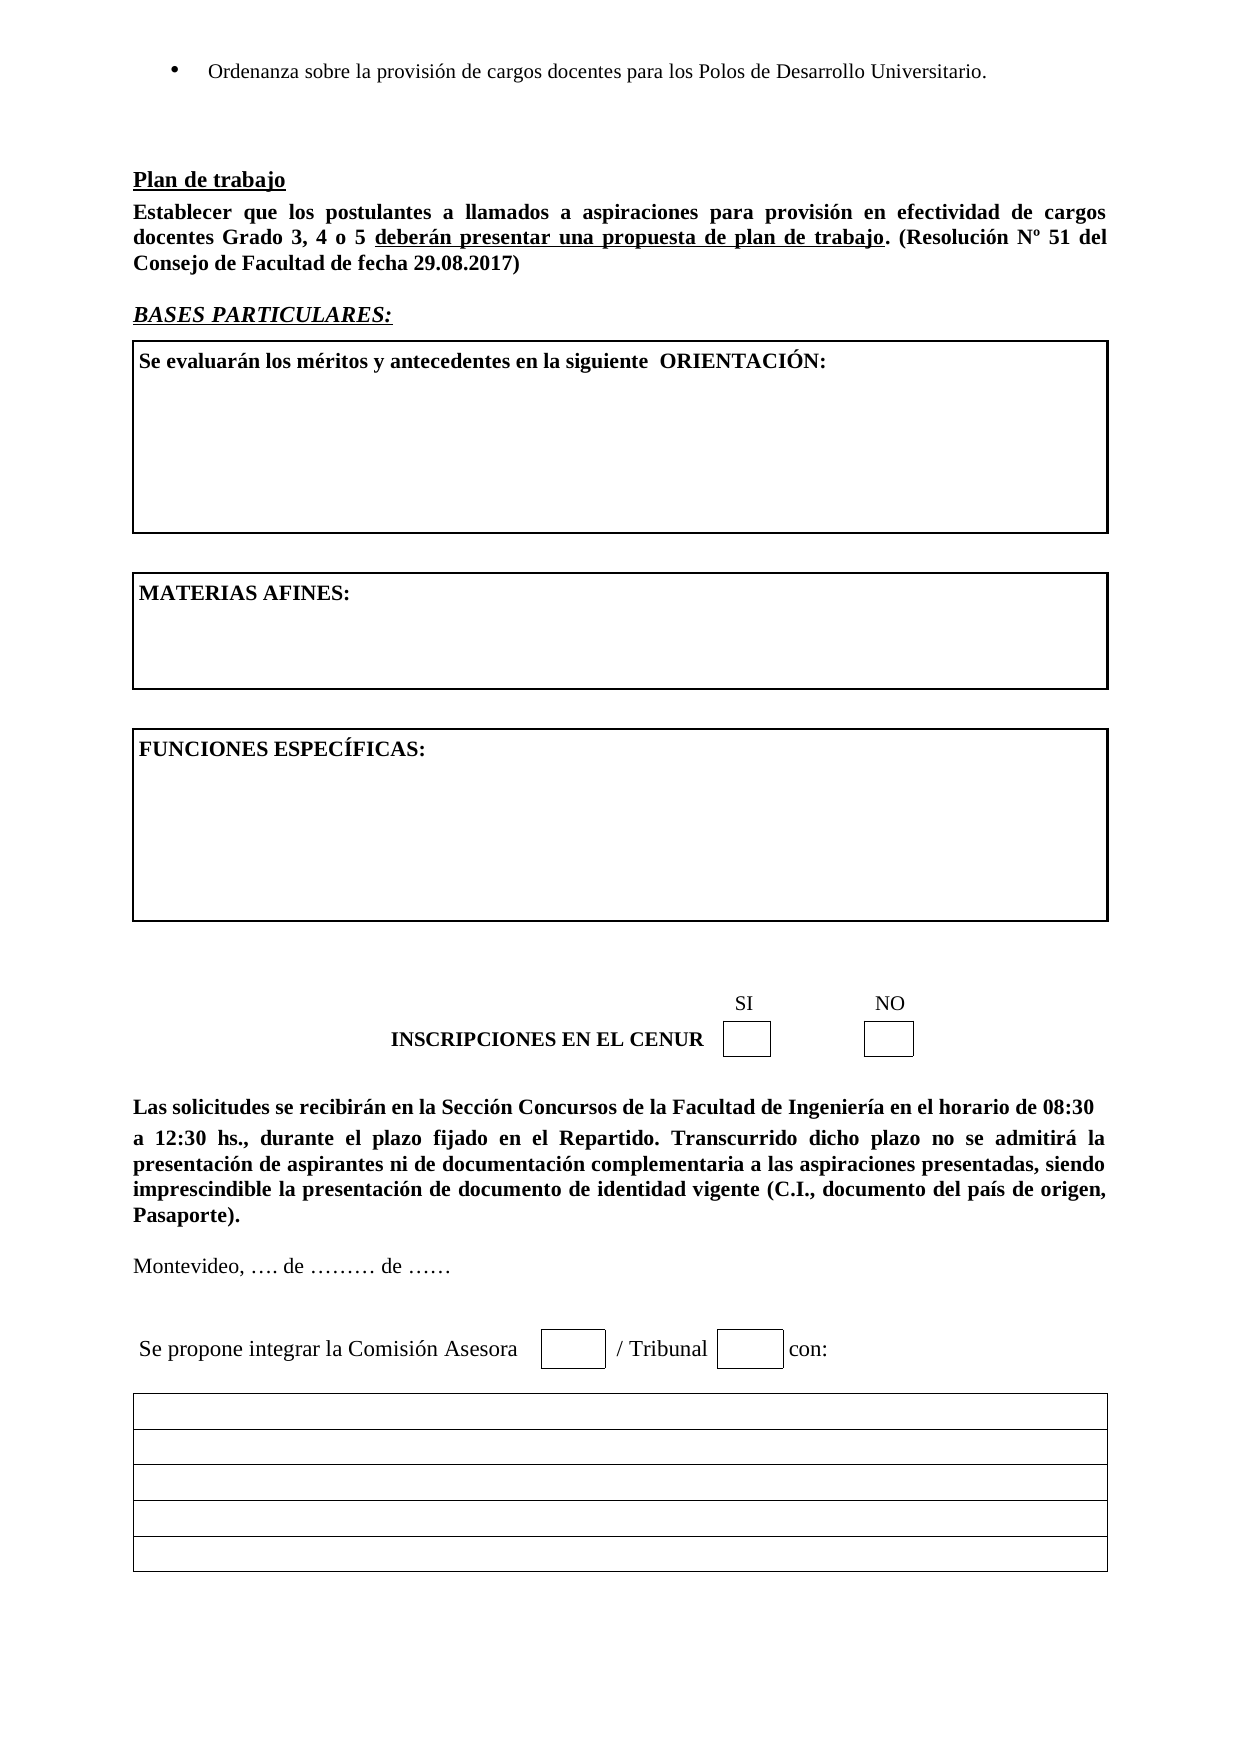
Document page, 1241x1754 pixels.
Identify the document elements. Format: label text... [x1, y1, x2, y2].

text Las solicitudes se recibirán en la Sección Concursos de la Facultad de Ingeniería en el horario de 08:30 [133, 1094, 1107, 1119]
table_header [718, 1330, 783, 1367]
table_cell [134, 1465, 1107, 1500]
table_cell [771, 1021, 864, 1056]
table_cell INSCRIPCIONES EN EL CENUR [133, 1021, 723, 1056]
text BASES PARTICULARES: [133, 301, 1107, 327]
table_header [134, 1394, 1107, 1429]
table_cell [134, 1430, 1107, 1464]
table_header [542, 1330, 605, 1367]
table_header FUNCIONES ESPECÍFICAS: [134, 730, 1106, 920]
table_header [770, 985, 864, 1021]
table_header con: [784, 1329, 1107, 1367]
table_header [133, 985, 723, 1021]
text Montevideo, …. de ……… de …… [133, 1253, 1107, 1278]
table_header MATERIAS AFINES: [134, 574, 1106, 688]
table_header Se propone integrar la Comisión Asesora [133, 1329, 541, 1367]
list Ordenanza sobre la provisión de cargos docentes para los Polos de Desarrollo Universitario. [170, 59, 1107, 84]
table_cell [724, 1022, 770, 1056]
table_cell [134, 1501, 1107, 1536]
table_header / Tribunal [606, 1329, 717, 1367]
table_header NO [864, 985, 913, 1021]
text Plan de trabajo [133, 166, 1107, 193]
text Establecer que los postulantes a llamados a aspiraciones para provisión en efectividad de cargos docentes Grado 3, 4 o 5 deberán presentar una propuesta de plan de trabajo. (Resolución Nº 51 del Consejo de Facultad de fecha 29.08.2017) [133, 199, 1107, 275]
table_header Se evaluarán los méritos y antecedentes en la siguiente ORIENTACIÓN: [134, 342, 1106, 532]
table_header SI [724, 985, 770, 1021]
text a 12:30 hs., durante el plazo fijado en el Repartido. Transcurrido dicho plazo no se admitirá la presentación de aspirantes ni de documentación complementaria a las aspiraciones presentadas, siendo imprescindible la presentación de documento de identidad vigente (C.I., documento del país de origen, Pasaporte). [133, 1125, 1107, 1227]
table_cell [865, 1022, 913, 1056]
table_cell [134, 1537, 1107, 1571]
